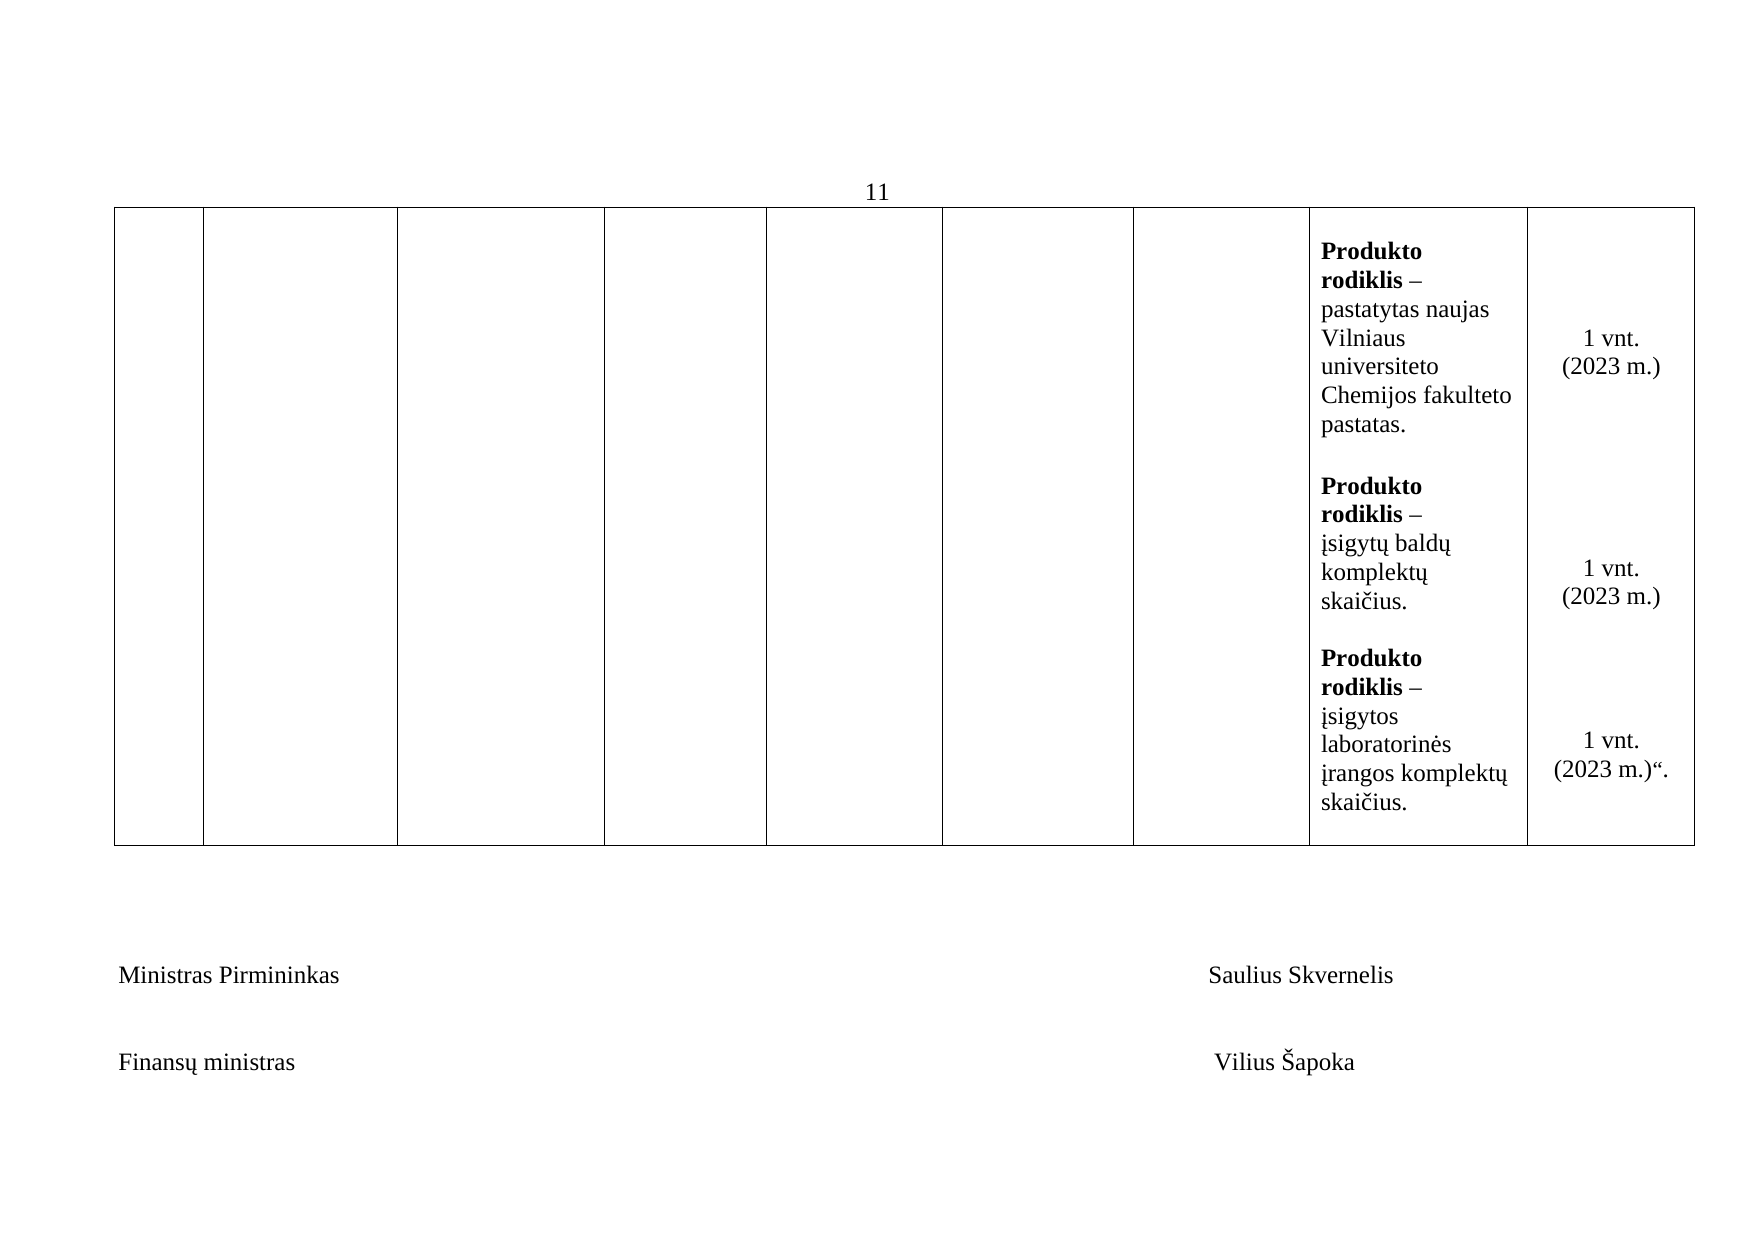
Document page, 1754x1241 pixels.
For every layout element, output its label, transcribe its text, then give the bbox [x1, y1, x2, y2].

table_cell [204, 208, 397, 844]
table_cell [115, 208, 203, 844]
table_cell [398, 208, 604, 844]
table_cell [1134, 208, 1309, 844]
table_cell Produkto rodiklis – pastatytas naujas Vilniaus universiteto Chemijos fakulteto pastatas. Produkto rodiklis – įsigytų baldų komplektų skaičius. Produkto rodiklis – įsigytos laboratorinės įrangos komplektų skaičius. [1310, 208, 1527, 844]
table_cell [943, 208, 1133, 844]
table_cell 1 vnt. (2023 m.) 1 vnt. (2023 m.) 1 vnt. (2023 m.)“. [1528, 208, 1694, 844]
table_cell [767, 208, 942, 844]
text Ministras Pirmininkas Saulius Skvernelis [118, 961, 1636, 989]
text Finansų ministras Vilius Šapoka [118, 1047, 1636, 1076]
table_cell [605, 208, 766, 844]
